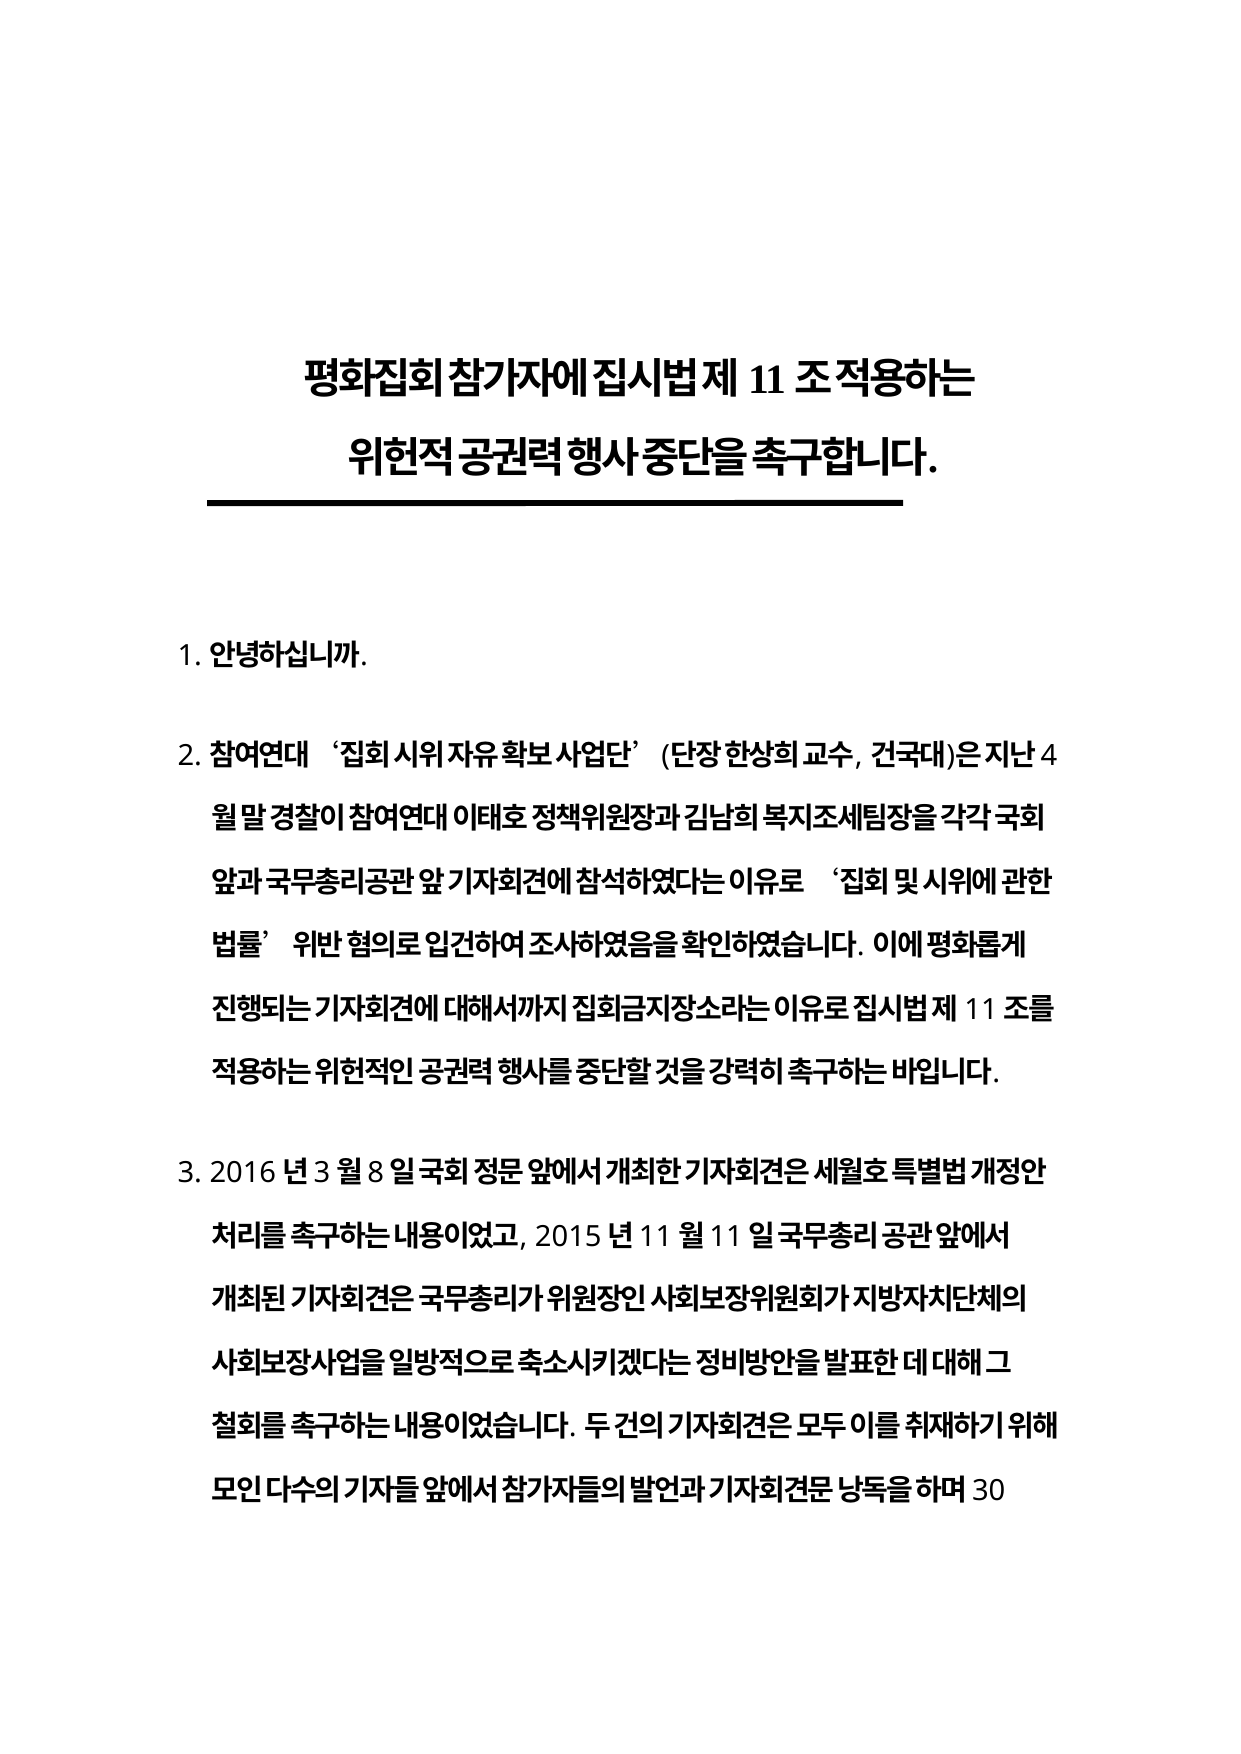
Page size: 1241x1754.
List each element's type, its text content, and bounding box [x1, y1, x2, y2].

table_header [204, 236, 1085, 343]
text 2. 참여연대‘집회 시위 자유 확보 사업단’(단장 한상희 교수, 건국대)은 지난 4월 말 경찰이 참여연대 이태호 정책위원장과 김남희 복지조세팀장을 각각 국회 앞과 국무총리공관 앞 기자회견에 참석하였다는 이유로 ‘집회 및 시위에 관한 법률’위반 혐의로 입건하여 조사하였음을 확인하였습니다. 이에 평화롭게 진행되는 기자회견에 대해서까지 집회금지장소라는 이유로 집시법 제11조를 적용하는 위헌적인 공권력 행사를 중단할 것을 강력히 촉구하는 바입니다. [177, 732, 1063, 1091]
text 3. 2016년 3월 8일 국회 정문 앞에서 개최한 기자회견은 세월호 특별법 개정안 처리를 촉구하는 내용이었고, 2015년 11월 11일 국무총리 공관 앞에서 개최된 기자회견은 국무총리가 위원장인 사회보장위원회가 지방자치단체의 사회보장사업을 일방적으로 축소시키겠다는 정비방안을 발표한 데 대해 그 철회를 촉구하는 내용이었습니다. 두 건의 기자회견은 모두 이를 취재하기 위해 모인 다수의 기자들 앞에서 참가자들의 발언과 기자회견문 낭독을 하며 30 [177, 1149, 1063, 1508]
table_cell 평화집회 참가자에 집시법 제11조 적용하는 위헌적 공권력 행사 중단을 촉구합니다. [204, 343, 1085, 500]
table_cell [204, 500, 1085, 562]
text 1. 안녕하십니까. [177, 632, 1063, 674]
